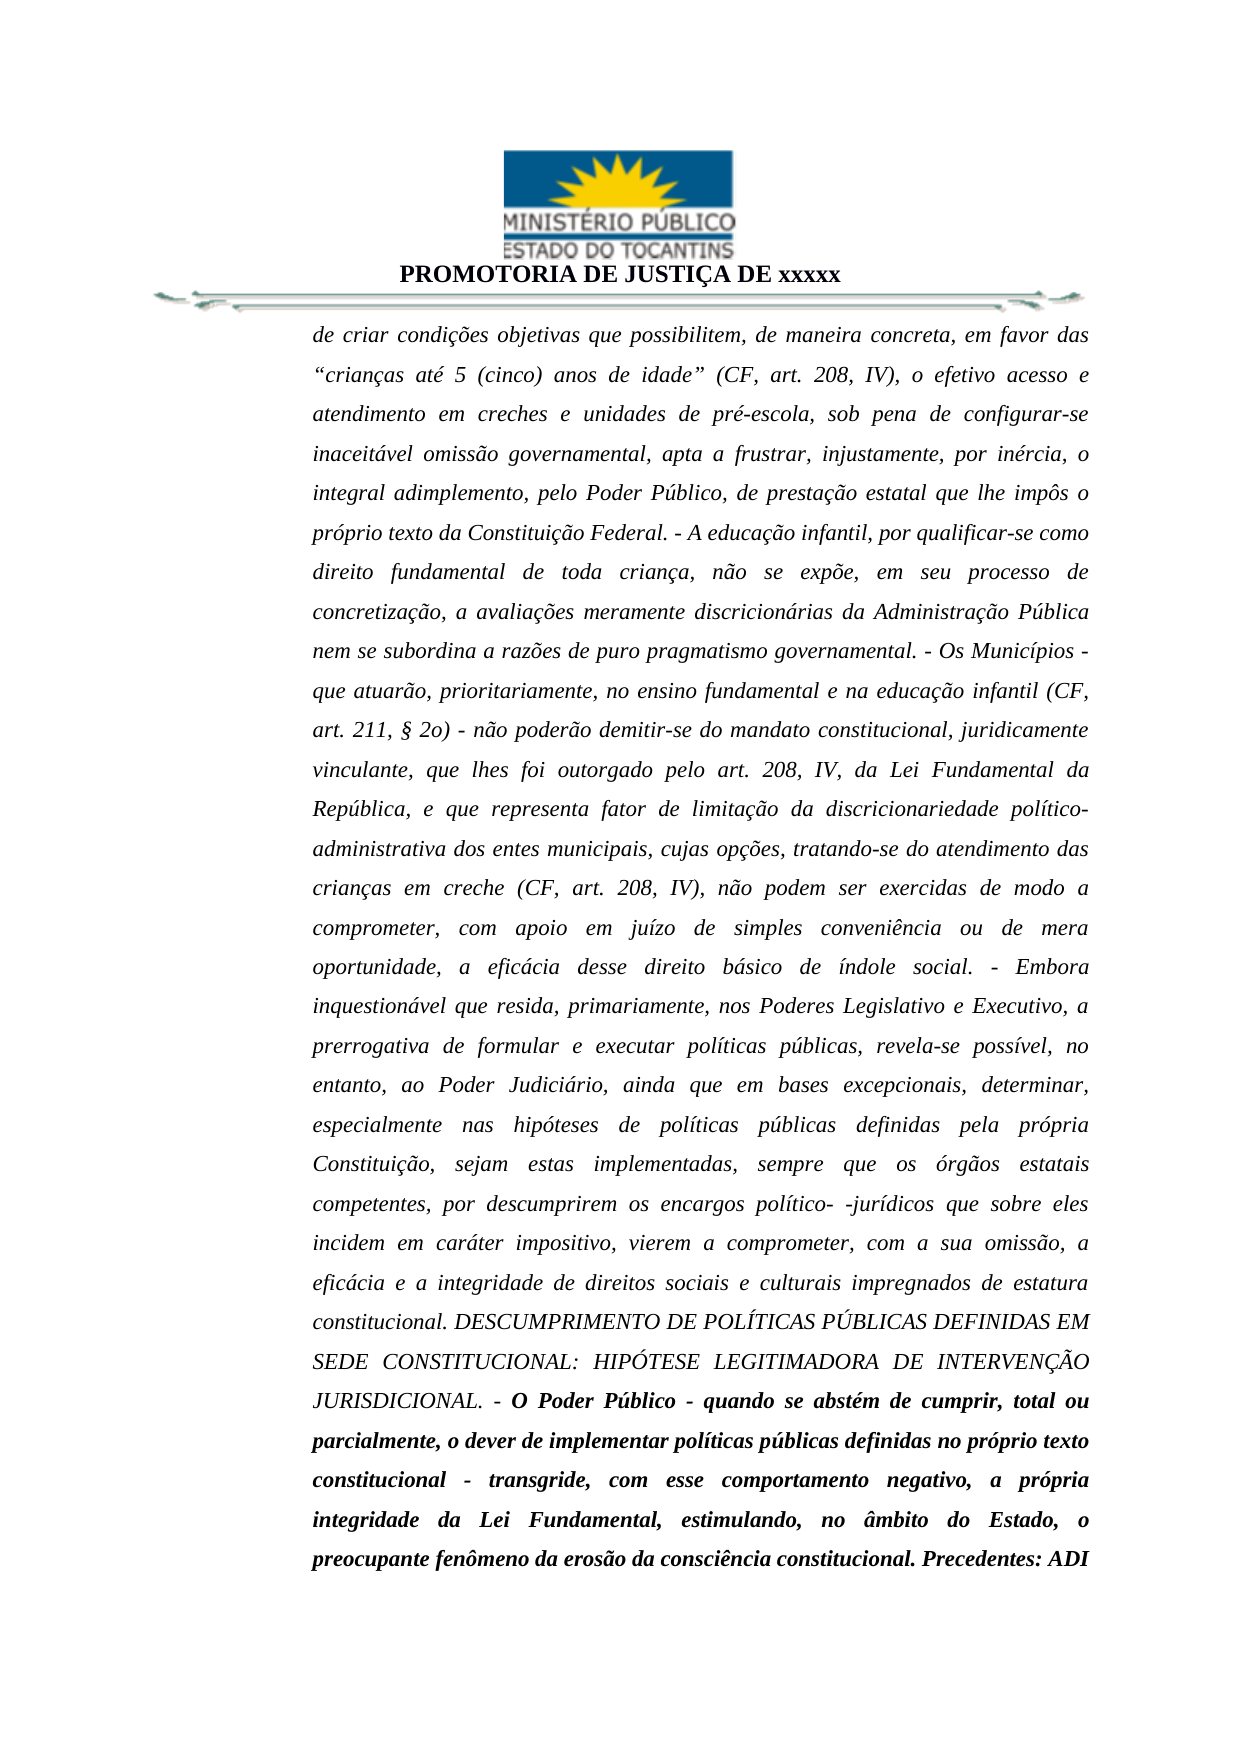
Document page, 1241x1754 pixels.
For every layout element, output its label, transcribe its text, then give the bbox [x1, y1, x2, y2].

picture [150, 288, 1091, 322]
text de criar condições objetivas que possibilitem, de maneira concreta, em favor das “crianças até 5 (cinco) anos de idade” (CF, art. 208, IV), o efetivo acesso e atendimento em creches e unidades de pré-escola, sob pena de configurar-se inaceitável omissão governamental, apta a frustrar, injustamente, por inércia, o integral adimplemento, pelo Poder Público, de prestação estatal que lhe impôs o próprio texto da Constituição Federal. - A educação infantil, por qualificar-se como direito fundamental de toda criança, não se expõe, em seu processo de concretização, a avaliações meramente discricionárias da Administração Pública nem se subordina a razões de puro pragmatismo governamental. - Os Municípios - que atuarão, prioritariamente, no ensino fundamental e na educação infantil (CF, art. 211, § 2o) - não poderão demitir-se do mandato constitucional, juridicamente vinculante, que lhes foi outorgado pelo art. 208, IV, da Lei Fundamental da República, e que representa fator de limitação da discricionariedade político-administrativa dos entes municipais, cujas opções, tratando-se do atendimento das crianças em creche (CF, art. 208, IV), não podem ser exercidas de modo a comprometer, com apoio em juízo de simples conveniência ou de mera oportunidade, a eficácia desse direito básico de índole social. - Embora inquestionável que resida, primariamente, nos Poderes Legislativo e Executivo, a prerrogativa de formular e executar políticas públicas, revela-se possível, no entanto, ao Poder Judiciário, ainda que em bases excepcionais, determinar, especialmente nas hipóteses de políticas públicas definidas pela própria Constituição, sejam estas implementadas, sempre que os órgãos estatais competentes, por descumprirem os encargos político- -jurídicos que sobre eles incidem em caráter impositivo, vierem a comprometer, com a sua omissão, a eficácia e a integridade de direitos sociais e culturais impregnados de estatura constitucional. DESCUMPRIMENTO DE POLÍTICAS PÚBLICAS DEFINIDAS EM SEDE CONSTITUCIONAL: HIPÓTESE LEGITIMADORA DE INTERVENÇÃO JURISDICIONAL. - O Poder Público - quando se abstém de cumprir, total ou parcialmente, o dever de implementar políticas públicas definidas no próprio texto constitucional - transgride, com esse comportamento negativo, a própria integridade da Lei Fundamental, estimulando, no âmbito do Estado, o preocupante fenômeno da erosão da consciência constitucional. Precedentes: ADI [312, 322, 1090, 1572]
picture [503, 150, 737, 260]
